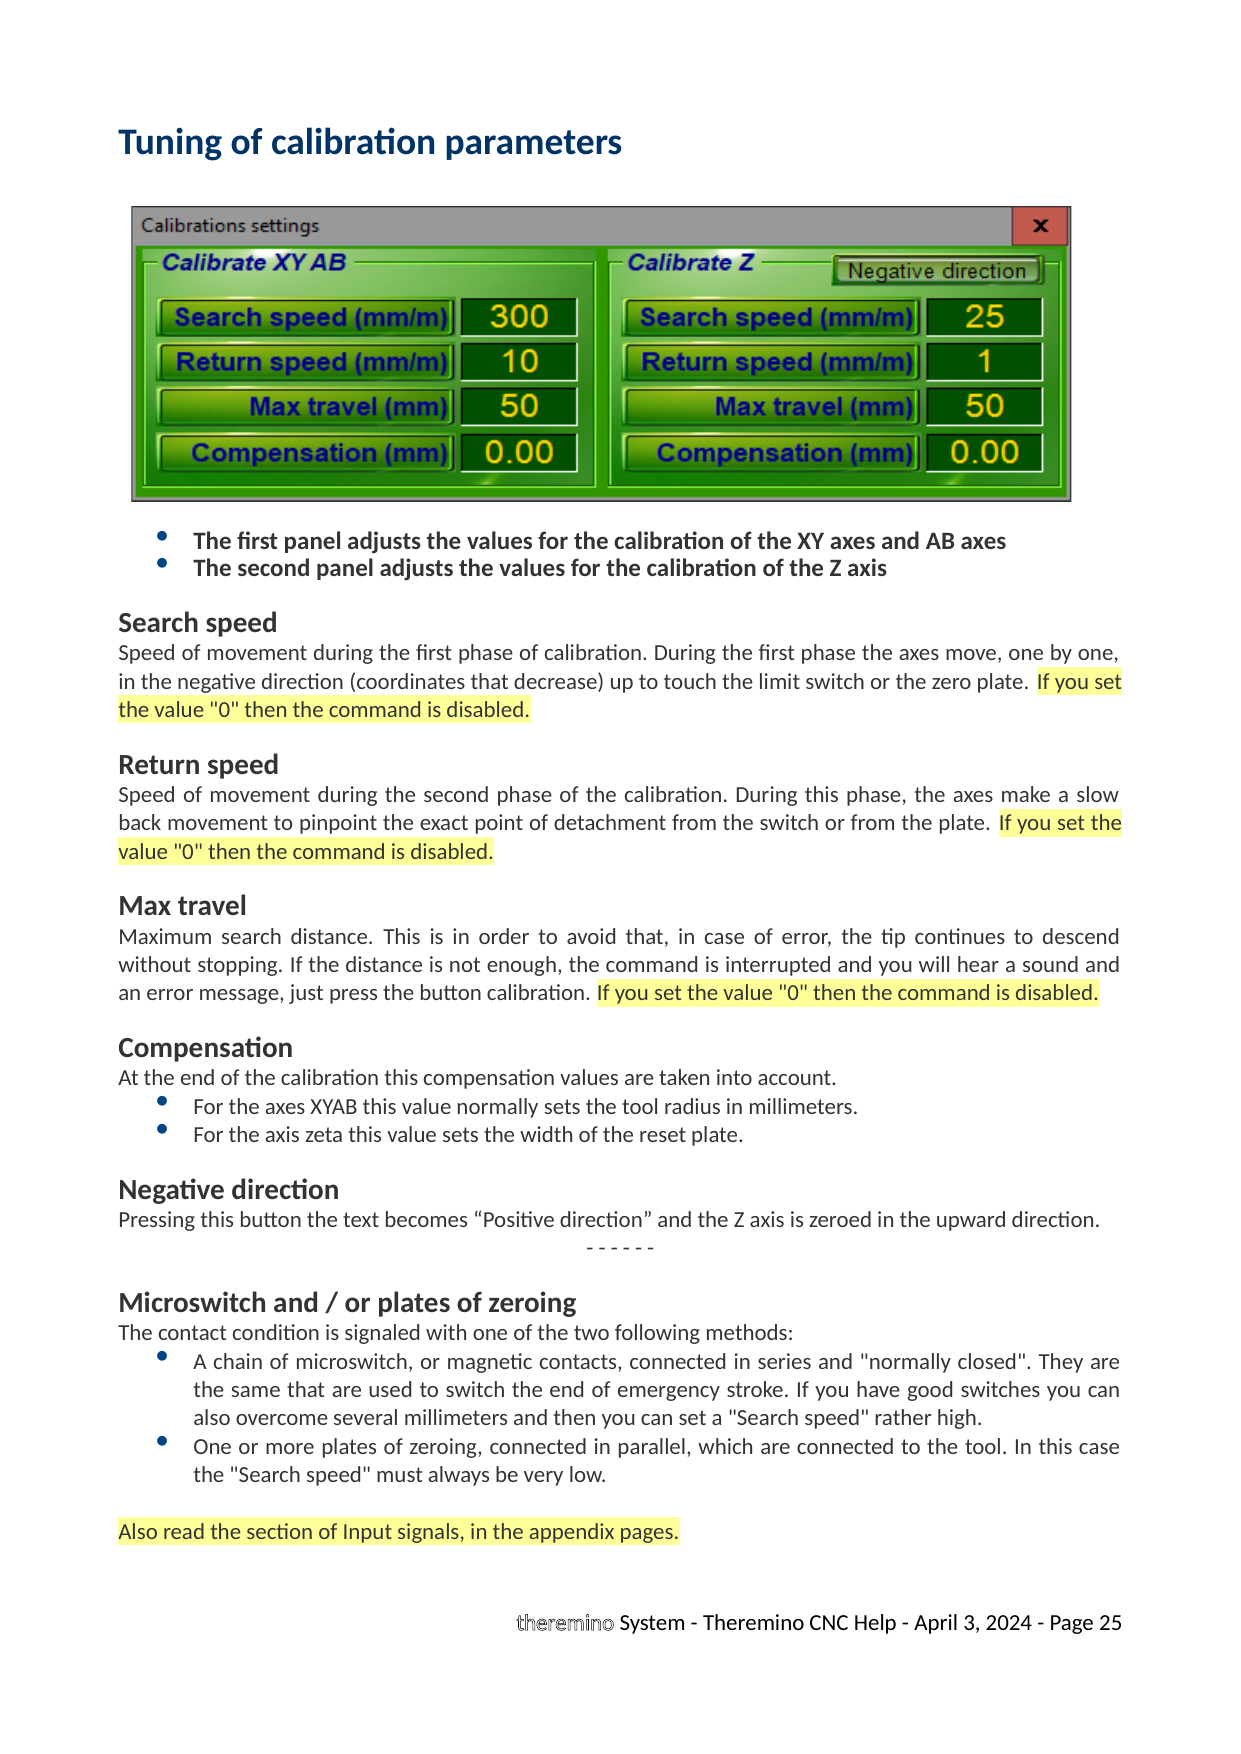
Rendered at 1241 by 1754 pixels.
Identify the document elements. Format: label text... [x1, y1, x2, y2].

text Pressing this button the text becomes “Positive direction” and the Z axis is zeroed in the upward direction. [118, 1205, 1122, 1233]
subtitle Tuning of calibration parameters [118, 118, 1122, 164]
list A chain of microswitch, or magnetic contacts, connected in series and "normally closed". They are the same that are used to switch the end of emergency stroke. If you have good switches you can also overcome several millimeters and then you can set a "Search speed" rather high. [156, 1347, 1122, 1432]
list For the axes XYAB this value normally sets the tool radius in millimeters. [156, 1092, 1122, 1120]
text - - - - - - [118, 1233, 1122, 1262]
text Negative direction [118, 1177, 1122, 1205]
text Speed of movement during the first phase of calibration. During the first phase the axes move, one by one, in the negative direction (coordinates that decrease) up to touch the limit switch or the zero plate. If you set the value "0" then the command is disabled. [118, 638, 1122, 752]
list One or more plates of zeroing, connected in parallel, which are connected to the tool. In this case the "Search speed" must always be very low. [156, 1432, 1122, 1488]
list For the axis zeta this value sets the width of the reset plate. [156, 1120, 1122, 1177]
list The first panel adjusts the values for the calibration of the XY axes and AB axes [156, 528, 1122, 555]
text Search speed [118, 610, 1122, 638]
text Maximum search distance. This is in order to avoid that, in case of error, the tip continues to descend without stopping. If the distance is not enough, the command is interrupted and you will hear a sound and an error message, just press the button calibration. If you set the value "0" then the command is disabled. [118, 922, 1122, 1035]
text Speed of movement during the second phase of the calibration. During this phase, the axes make a slow back movement to pinpoint the exact point of detachment from the switch or from the plate. If you set the value "0" then the command is disabled. [118, 780, 1122, 893]
text Microswitch and / or plates of zeroing [118, 1262, 1122, 1318]
text Compensation [118, 1035, 1122, 1063]
list The second panel adjusts the values for the calibration of the Z axis [156, 555, 1122, 582]
text Return speed [118, 752, 1122, 780]
text At the end of the calibration this compensation values are taken into account. [118, 1063, 1122, 1092]
text Max travel [118, 893, 1122, 922]
picture [131, 206, 1072, 502]
text Also read the section of Input signals, in the appendix pages. [118, 1488, 1122, 1545]
text The contact condition is signaled with one of the two following methods: [118, 1318, 1122, 1347]
